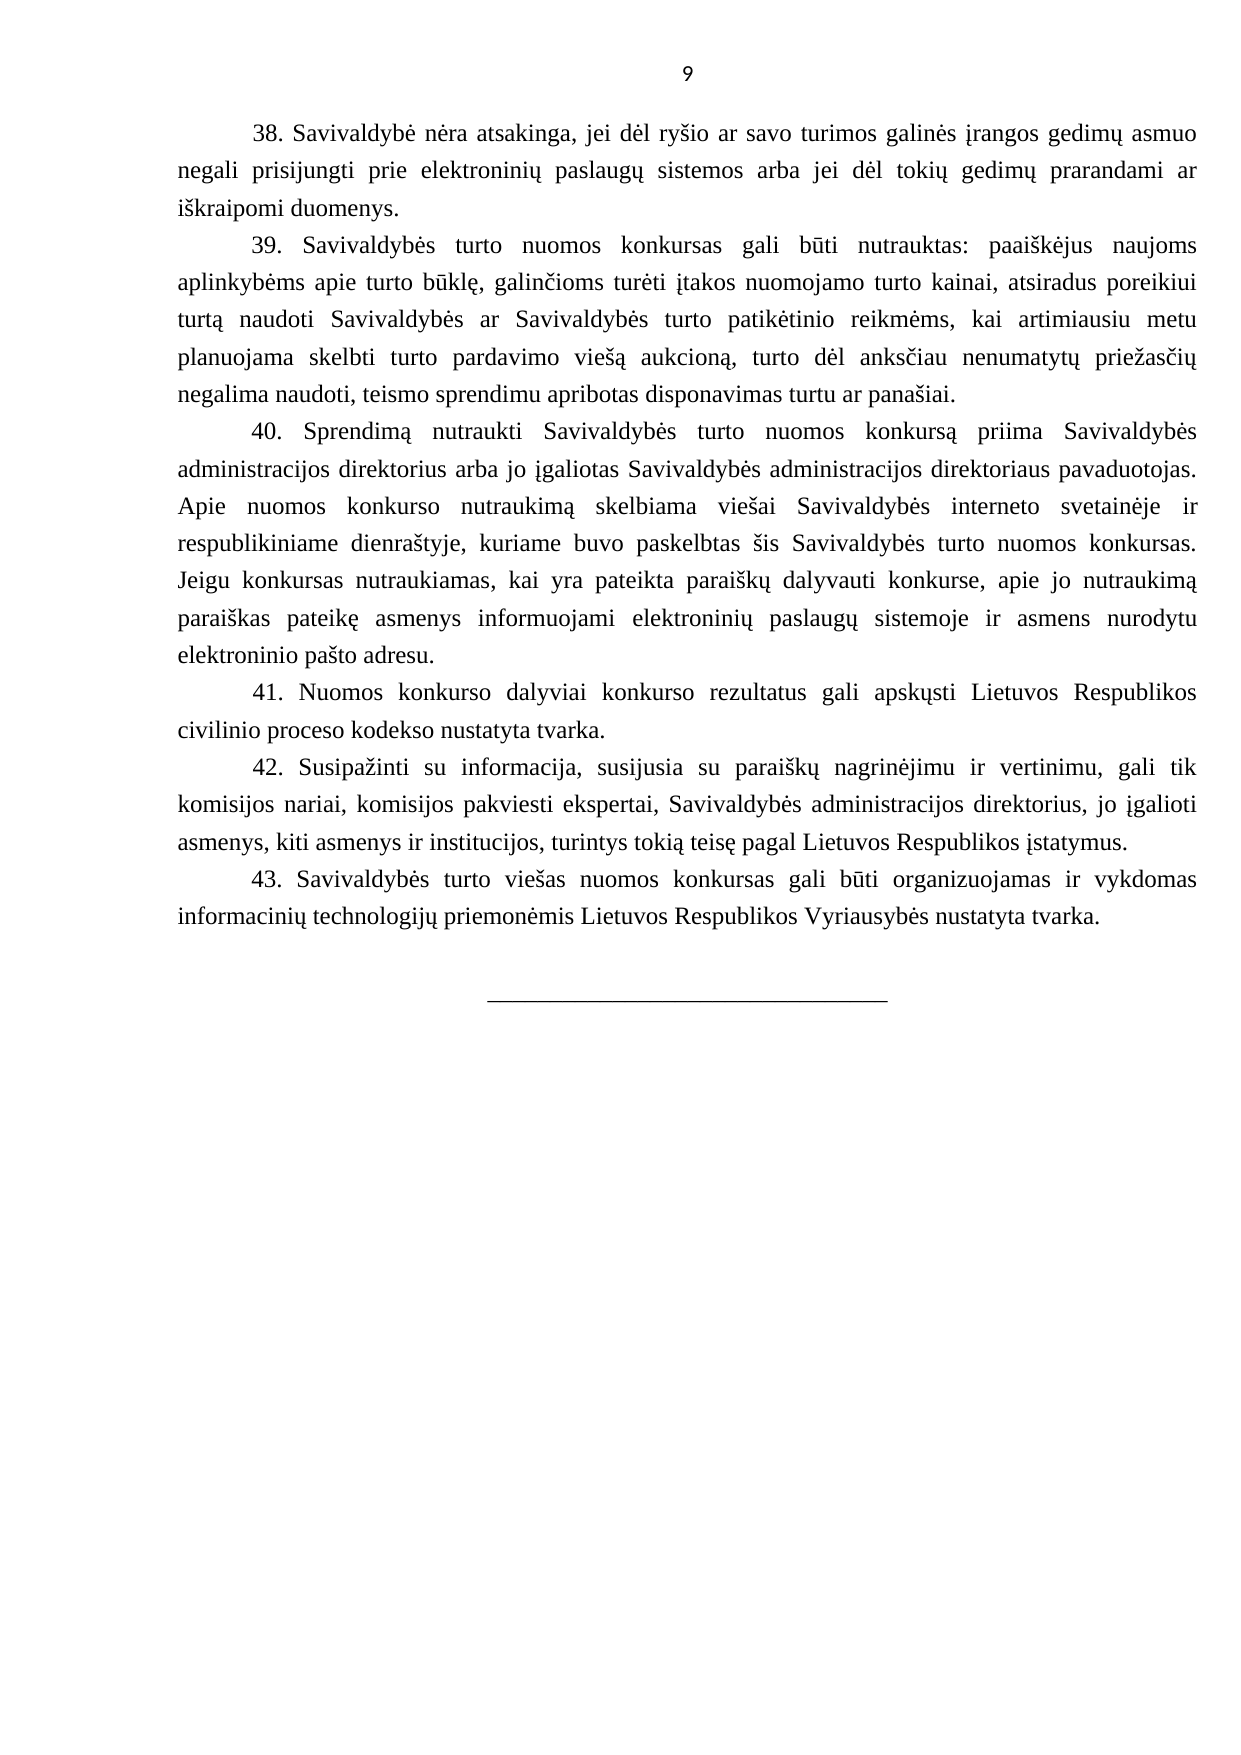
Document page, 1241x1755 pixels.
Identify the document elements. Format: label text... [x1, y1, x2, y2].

text 41. Nuomos konkurso dalyviai konkurso rezultatus gali apskųsti Lietuvos Respublikos civilinio proceso kodekso nustatyta tvarka. [177, 677, 1198, 743]
text 43. Savivaldybės turto viešas nuomos konkursas gali būti organizuojamas ir vykdomas informacinių technologijų priemonėmis Lietuvos Respublikos Vyriausybės nustatyta tvarka. [177, 864, 1198, 930]
text 39. Savivaldybės turto nuomos konkursas gali būti nutrauktas: paaiškėjus naujoms aplinkybėms apie turto būklę, galinčioms turėti įtakos nuomojamo turto kainai, atsiradus poreikiui turtą naudoti Savivaldybės ar Savivaldybės turto patikėtinio reikmėms, kai artimiausiu metu planuojama skelbti turto pardavimo viešą aukcioną, turto dėl anksčiau nenumatytų priežasčių negalima naudoti, teismo sprendimu apribotas disponavimas turtu ar panašiai. [177, 230, 1198, 408]
text 38. Savivaldybė nėra atsakinga, jei dėl ryšio ar savo turimos galinės įrangos gedimų asmuo negali prisijungti prie elektroninių paslaugų sistemos arba jei dėl tokių gedimų prarandami ar iškraipomi duomenys. [177, 118, 1198, 221]
text 42. Susipažinti su informacija, susijusia su paraiškų nagrinėjimu ir vertinimu, gali tik komisijos nariai, komisijos pakviesti ekspertai, Savivaldybės administracijos direktorius, jo įgalioti asmenys, kiti asmenys ir institucijos, turintys tokią teisę pagal Lietuvos Respublikos įstatymus. [177, 752, 1198, 855]
text 40. Sprendimą nutraukti Savivaldybės turto nuomos konkursą priima Savivaldybės administracijos direktorius arba jo įgaliotas Savivaldybės administracijos direktoriaus pavaduotojas. Apie nuomos konkurso nutraukimą skelbiama viešai Savivaldybės interneto svetainėje ir respublikiniame dienraštyje, kuriame buvo paskelbtas šis Savivaldybės turto nuomos konkursas. Jeigu konkursas nutraukiamas, kai yra pateikta paraiškų dalyvauti konkurse, apie jo nutraukimą paraiškas pateikę asmenys informuojami elektroninių paslaugų sistemoje ir asmens nurodytu elektroninio pašto adresu. [177, 416, 1198, 669]
text ________________________________ [177, 976, 1198, 1004]
